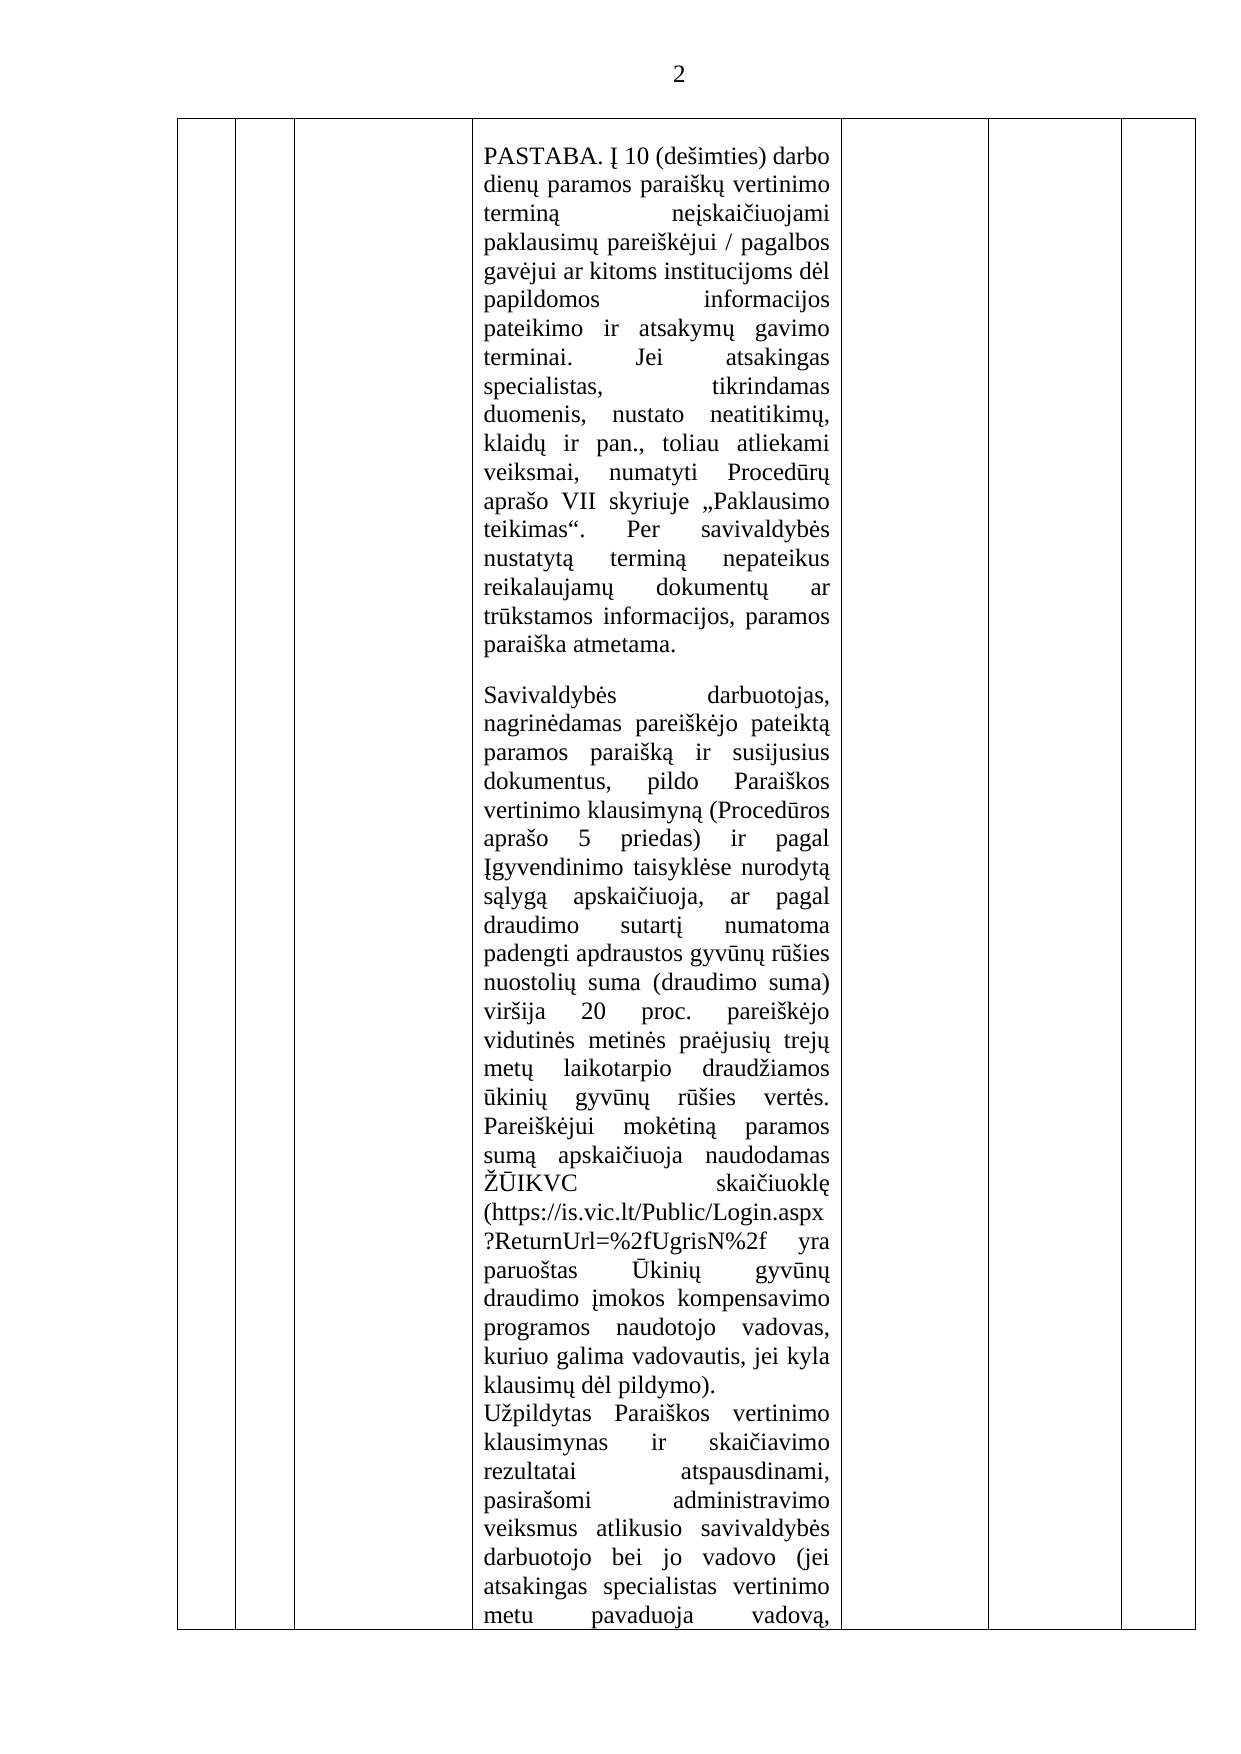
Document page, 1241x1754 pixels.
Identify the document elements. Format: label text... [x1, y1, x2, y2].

table_header [989, 119, 1121, 1628]
table_header [295, 119, 472, 1628]
table_header [178, 119, 235, 1628]
table_header [236, 119, 294, 1628]
table_header [1122, 119, 1195, 1628]
table_header [842, 119, 988, 1628]
table_header PASTABA. Į 10 (dešimties) darbo dienų paramos paraiškų vertinimo terminą neįskaičiuojami paklausimų pareiškėjui / pagalbos gavėjui ar kitoms institucijoms dėl papildomos informacijos pateikimo ir atsakymų gavimo terminai. Jei atsakingas specialistas, tikrindamas duomenis, nustato neatitikimų, klaidų ir pan., toliau atliekami veiksmai, numatyti Procedūrų aprašo VII skyriuje „Paklausimo teikimas“. Per savivaldybės nustatytą terminą nepateikus reikalaujamų dokumentų ar trūkstamos informacijos, paramos paraiška atmetama. Savivaldybės darbuotojas, nagrinėdamas pareiškėjo pateiktą paramos paraišką ir susijusius dokumentus, pildo Paraiškos vertinimo klausimyną (Procedūros aprašo 5 priedas) ir pagal Įgyvendinimo taisyklėse nurodytą sąlygą apskaičiuoja, ar pagal draudimo sutartį numatoma padengti apdraustos gyvūnų rūšies nuostolių suma (draudimo suma) viršija 20 proc. pareiškėjo vidutinės metinės praėjusių trejų metų laikotarpio draudžiamos ūkinių gyvūnų rūšies vertės. Pareiškėjui mokėtiną paramos sumą apskaičiuoja naudodamas ŽŪIKVC skaičiuoklę (https://is.vic.lt/Public/Login.aspx?ReturnUrl=%2fUgrisN%2f yra paruoštas Ūkinių gyvūnų draudimo įmokos kompensavimo programos naudotojo vadovas, kuriuo galima vadovautis, jei kyla klausimų dėl pildymo). Užpildytas Paraiškos vertinimo klausimynas ir skaičiavimo rezultatai atspausdinami, pasirašomi administravimo veiksmus atlikusio savivaldybės darbuotojo bei jo vadovo (jei atsakingas specialistas vertinimo metu pavaduoja vadovą, [473, 119, 841, 1628]
